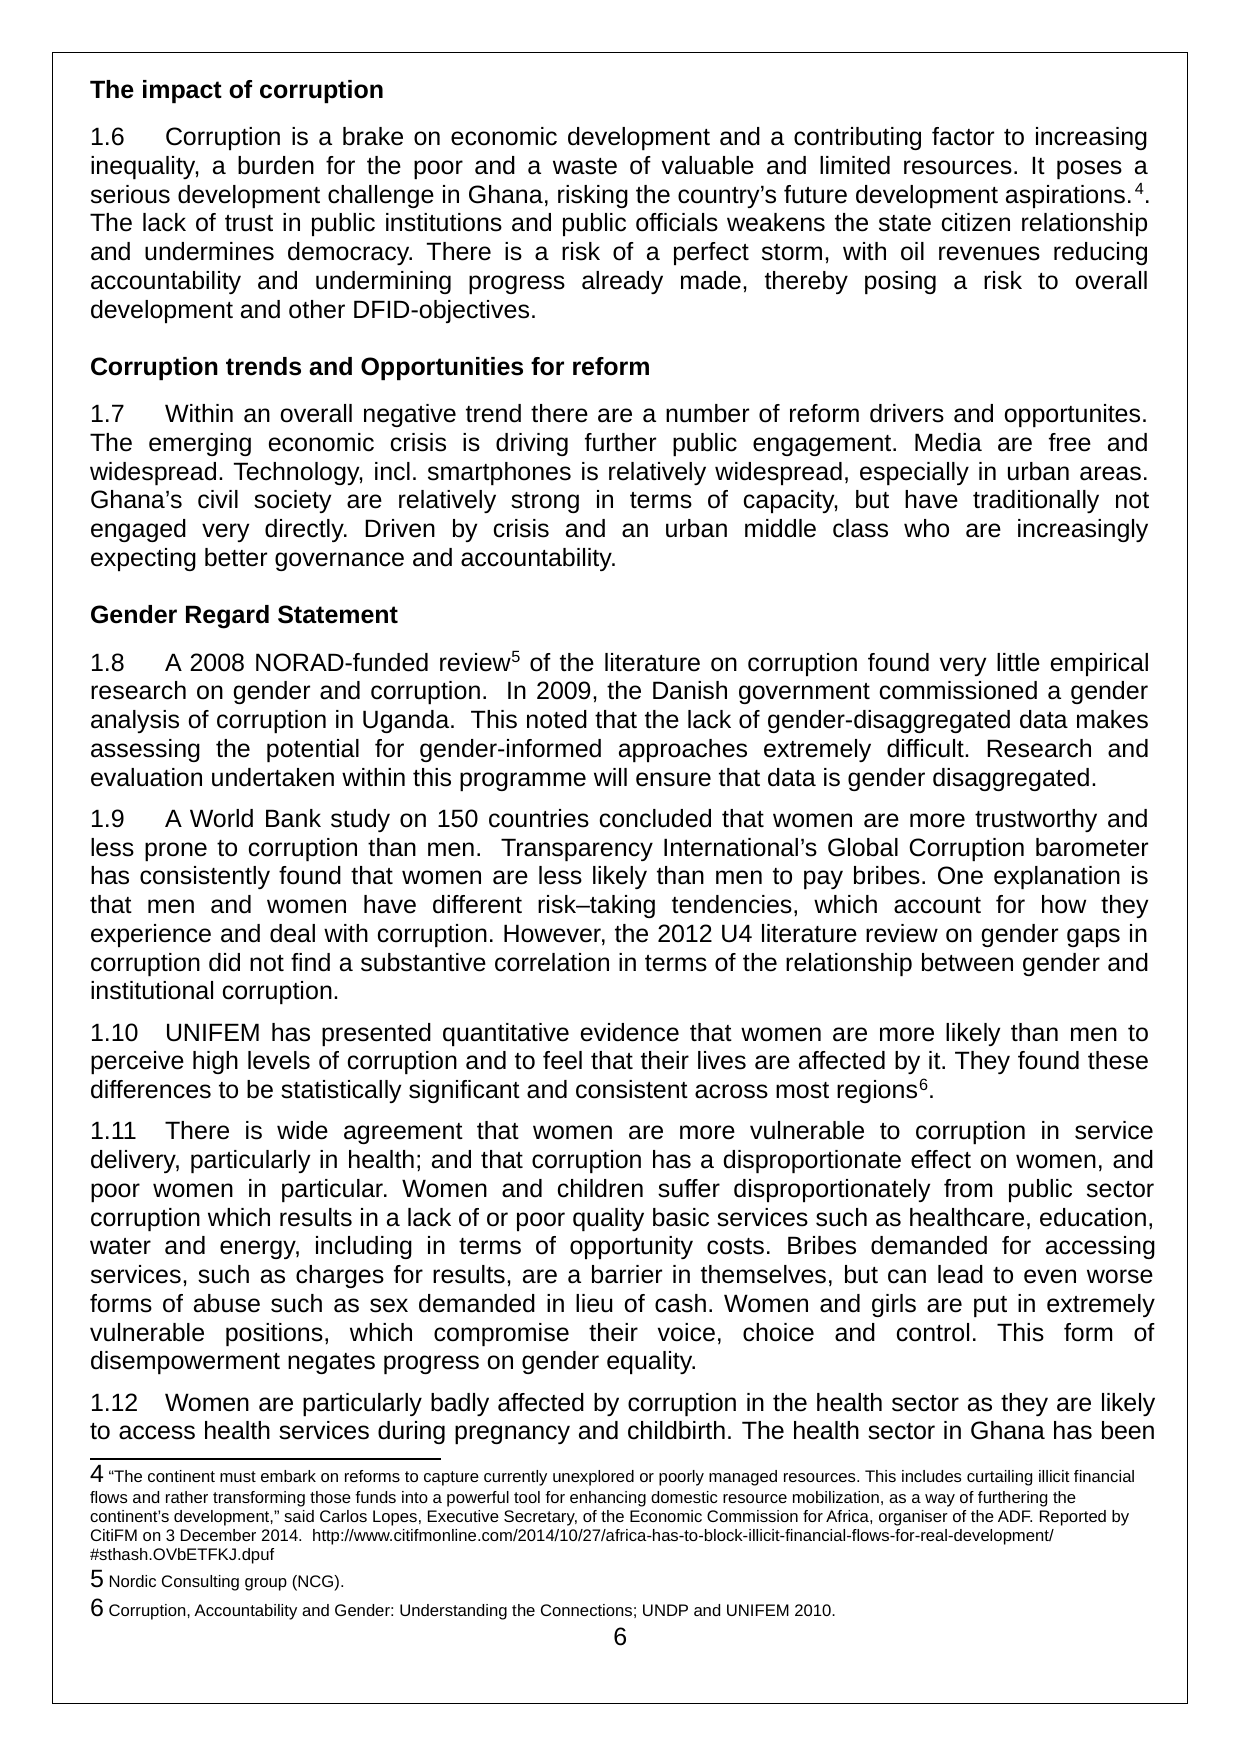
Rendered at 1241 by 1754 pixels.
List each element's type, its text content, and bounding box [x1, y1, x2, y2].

list Nordic Consulting group (NCG). [90, 1564, 1151, 1593]
list “The continent must embark on reforms to capture currently unexplored or poorly managed resources. This includes curtailing illicit financial flows and rather transforming those funds into a powerful tool for enhancing domestic resource mobilization, as a way of furthering the continent’s development,” said Carlos Lopes, Executive Secretary, of the Economic Commission for Africa, organiser of the ADF. Reported by CitiFM on 3 December 2014. http://www.citifmonline.com/2014/10/27/africa-has-to-block-illicit-financial-flows-for-real-development/#sthash.OVbETFKJ.dpuf [90, 1459, 1151, 1564]
list Women are particularly badly affected by corruption in the health sector as they are likely to access health services during pregnancy and childbirth. The health sector in Ghana has been [90, 1387, 1156, 1445]
list Corruption, Accountability and Gender: Understanding the Connections; UNDP and UNIFEM 2010. [90, 1593, 1151, 1622]
list A World Bank study on 150 countries concluded that women are more trustworthy and less prone to corruption than men. Transparency International’s Global Corruption barometer has consistently found that women are less likely than men to pay bribes. One explanation is that men and women have different risk–taking tendencies, which account for how they experience and deal with corruption. However, the 2012 U4 literature review on gender gaps in corruption did not find a substantive correlation in terms of the relationship between gender and institutional corruption. [90, 804, 1151, 1005]
list Corruption is a brake on economic development and a contributing factor to increasing inequality, a burden for the poor and a waste of valuable and limited resources. It poses a serious development challenge in Ghana, risking the country’s future development aspirations.. The lack of trust in public institutions and public officials weakens the state citizen relationship and undermines democracy. There is a risk of a perfect storm, with oil revenues reducing accountability and undermining progress already made, thereby posing a risk to overall development and other DFID-objectives. [90, 122, 1151, 323]
list UNIFEM has presented quantitative evidence that women are more likely than men to perceive high levels of corruption and to feel that their lives are affected by it. They found these differences to be statistically significant and consistent across most regions. [90, 1017, 1151, 1104]
list A 2008 NORAD-funded review of the literature on corruption found very little empirical research on gender and corruption. In 2009, the Danish government commissioned a gender analysis of corruption in Uganda. This noted that the lack of gender-disaggregated data makes assessing the potential for gender-informed approaches extremely difficult. Research and evaluation undertaken within this programme will ensure that data is gender disaggregated. [90, 647, 1151, 791]
subtitle The impact of corruption [90, 75, 1151, 104]
list There is wide agreement that women are more vulnerable to corruption in service delivery, particularly in health; and that corruption has a disproportionate effect on women, and poor women in particular. Women and children suffer disproportionately from public sector corruption which results in a lack of or poor quality basic services such as healthcare, education, water and energy, including in terms of opportunity costs. Bribes demanded for accessing services, such as charges for results, are a barrier in themselves, but can lead to even worse forms of abuse such as sex demanded in lieu of cash. Women and girls are put in extremely vulnerable positions, which compromise their voice, choice and control. This form of disempowerment negates progress on gender equality. [90, 1116, 1156, 1375]
list Within an overall negative trend there are a number of reform drivers and opportunites. The emerging economic crisis is driving further public engagement. Media are free and widespread. Technology, incl. smartphones is relatively widespread, especially in urban areas. Ghana’s civil society are relatively strong in terms of capacity, but have traditionally not engaged very directly. Driven by crisis and an urban middle class who are increasingly expecting better governance and accountability. [90, 399, 1151, 572]
subtitle Gender Regard Statement [90, 600, 1151, 629]
subtitle Corruption trends and Opportunities for reform [90, 352, 1151, 381]
